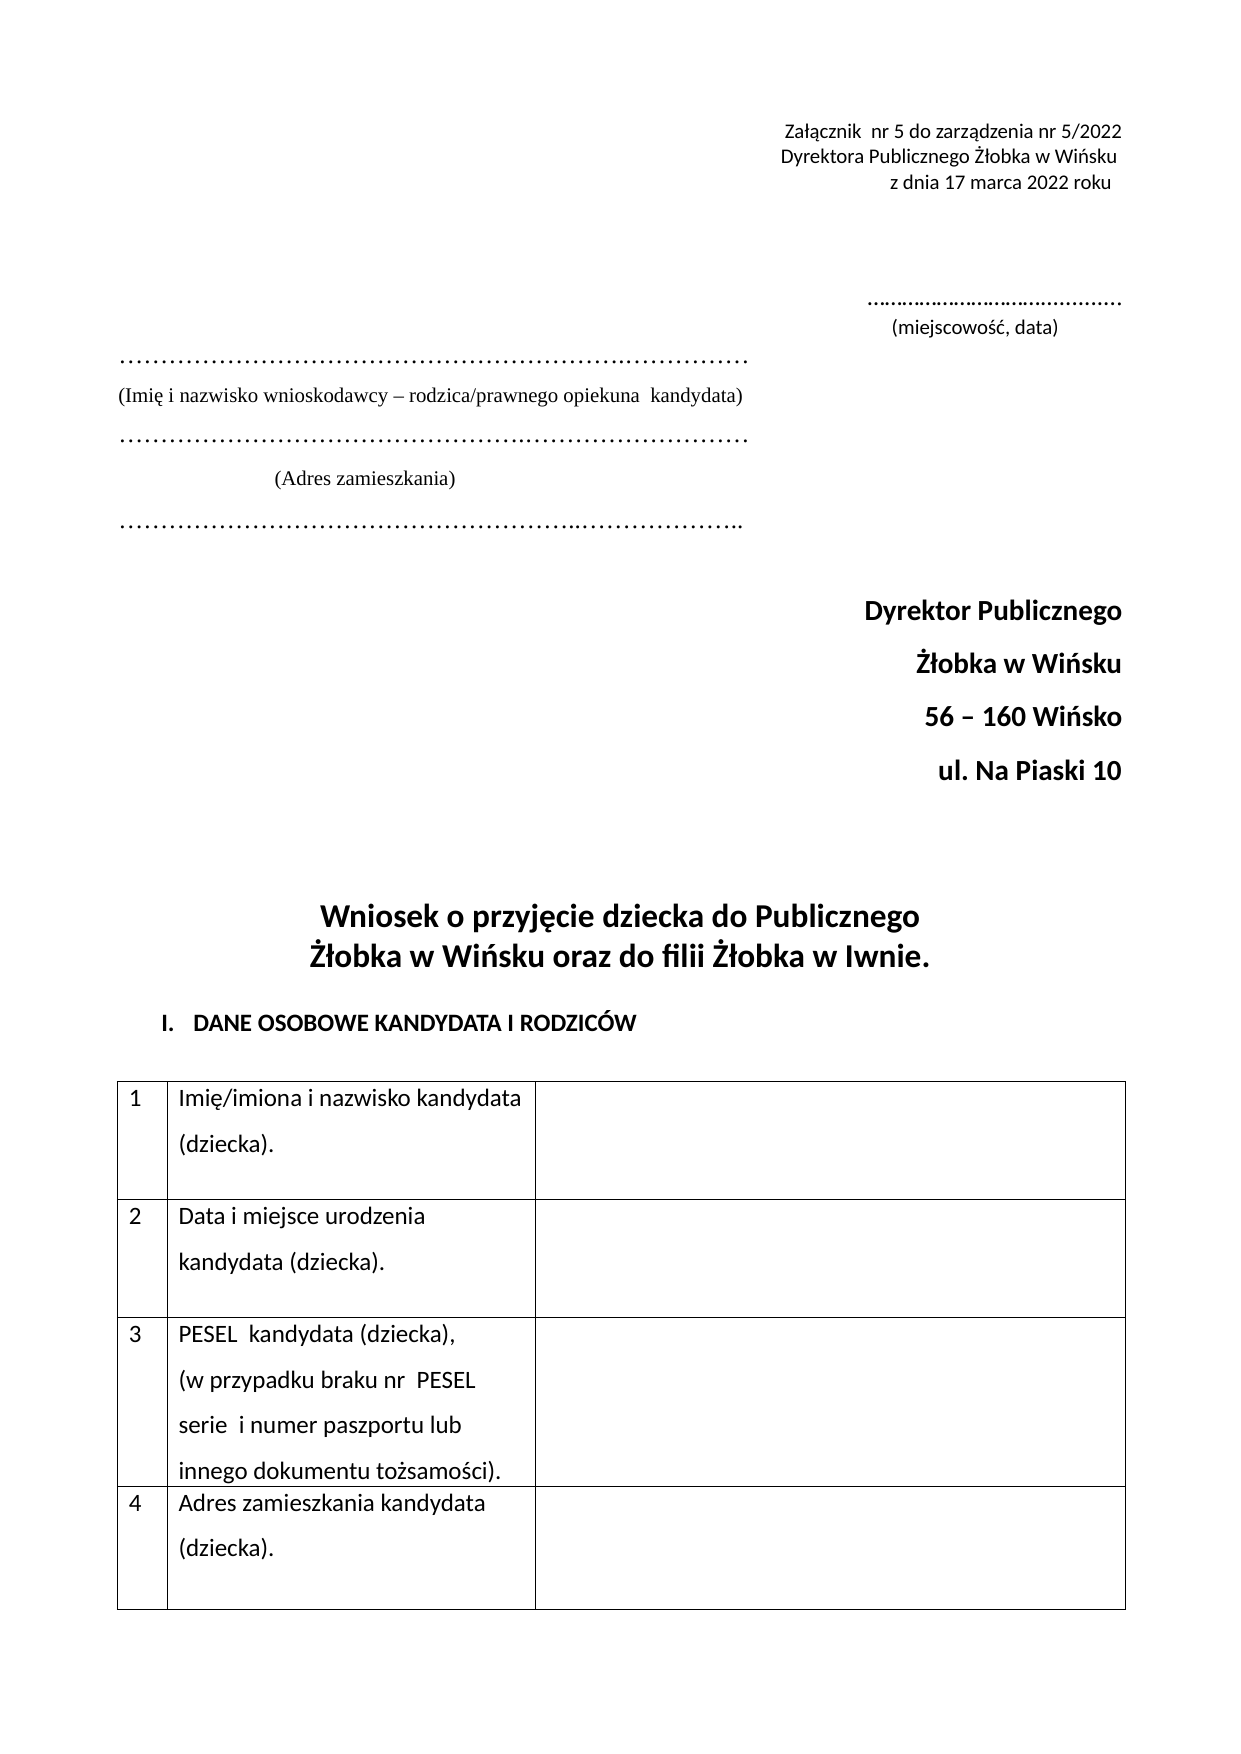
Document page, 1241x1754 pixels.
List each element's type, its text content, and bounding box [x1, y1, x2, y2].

subtitle (Adres zamieszkania) [118, 462, 1122, 491]
subtitle ………………………………………….……………………… [118, 419, 1122, 448]
table_cell 4 [118, 1487, 167, 1609]
text ul. Na Piaski 10 [118, 752, 1122, 787]
table_header Imię/imiona i nazwisko kandydata (dziecka). [168, 1082, 535, 1199]
subtitle DANE OSOBOWE KANDYDATA I RODZICÓW [174, 1007, 1122, 1037]
table_cell [536, 1318, 1125, 1486]
table_cell [536, 1487, 1125, 1609]
table_header 1 [118, 1082, 167, 1199]
subtitle Załącznik nr 5 do zarządzenia nr 5/2022 [118, 118, 1122, 143]
table_cell 3 [118, 1318, 167, 1486]
subtitle z dnia 17 marca 2022 roku [118, 169, 1122, 194]
table_cell Data i miejsce urodzenia kandydata (dziecka). [168, 1200, 535, 1317]
table_cell PESEL kandydata (dziecka), (w przypadku braku nr PESEL serie i numer paszportu lub innego dokumentu tożsamości). [168, 1318, 535, 1486]
subtitle (Imię i nazwisko wnioskodawcy – rodzica/prawnego opiekuna kandydata) [118, 383, 1122, 407]
subtitle Dyrektor Publicznego [118, 592, 1122, 627]
text Żłobka w Wińsku oraz do filii Żłobka w Iwnie. [118, 936, 1122, 976]
subtitle Żłobka w Wińsku [118, 645, 1122, 681]
text ………………………………………………..……………….. [118, 505, 1122, 534]
table_cell [536, 1200, 1125, 1317]
table_header [536, 1082, 1125, 1199]
table_cell 2 [118, 1200, 167, 1317]
text (miejscowość, data) [118, 311, 1122, 340]
subtitle …………………………………………………….…………… [118, 340, 1122, 369]
text Wniosek o przyjęcie dziecka do Publicznego [118, 895, 1122, 936]
text 56 – 160 Wińsko [118, 698, 1122, 734]
subtitle …………………………............. [118, 281, 1122, 311]
table_cell Adres zamieszkania kandydata (dziecka). [168, 1487, 535, 1609]
subtitle Dyrektora Publicznego Żłobka w Wińsku [118, 143, 1122, 169]
